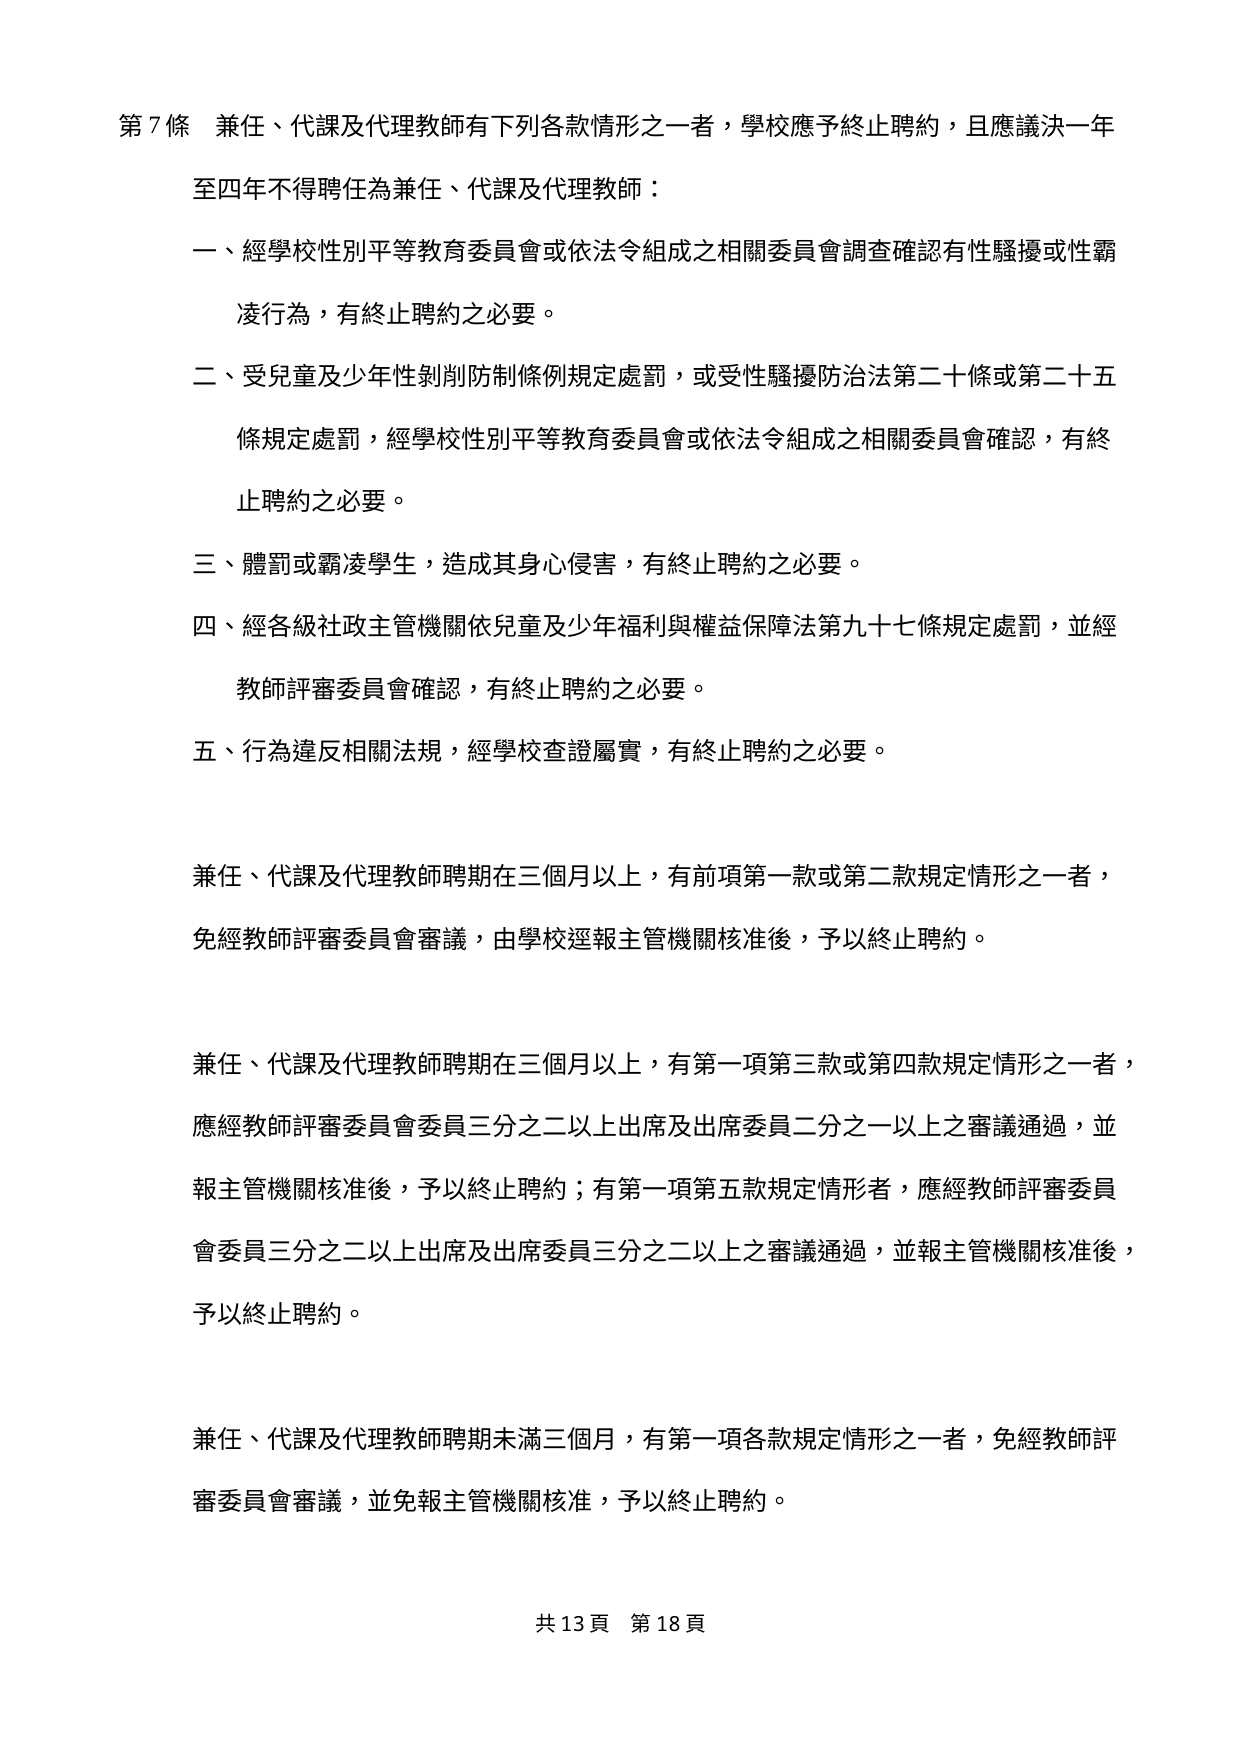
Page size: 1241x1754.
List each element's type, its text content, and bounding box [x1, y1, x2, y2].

text 第7條 兼任、代課及代理教師有下列各款情形之一者，學校應予終止聘約，且應議決一年至四年不得聘任為兼任、代課及代理教師： [118, 83, 1122, 208]
text 兼任、代課及代理教師聘期在三個月以上，有第一項第三款或第四款規定情形之一者，應經教師評審委員會委員三分之二以上出席及出席委員二分之一以上之審議通過，並報主管機關核准後，予以終止聘約；有第一項第五款規定情形者，應經教師評審委員會委員三分之二以上出席及出席委員三分之二以上之審議通過，並報主管機關核准後，予以終止聘約。 [192, 1021, 1122, 1333]
text 兼任、代課及代理教師聘期未滿三個月，有第一項各款規定情形之一者，免經教師評審委員會審議，並免報主管機關核准，予以終止聘約。 [192, 1396, 1122, 1521]
text 四、經各級社政主管機關依兒童及少年福利與權益保障法第九十七條規定處罰，並經教師評審委員會確認，有終止聘約之必要。 [192, 583, 1122, 708]
text 一、經學校性別平等教育委員會或依法令組成之相關委員會調查確認有性騷擾或性霸凌行為，有終止聘約之必要。 [192, 208, 1122, 333]
text 二、受兒童及少年性剝削防制條例規定處罰，或受性騷擾防治法第二十條或第二十五條規定處罰，經學校性別平等教育委員會或依法令組成之相關委員會確認，有終止聘約之必要。 [192, 333, 1122, 521]
text 五、行為違反相關法規，經學校查證屬實，有終止聘約之必要。 [192, 708, 1122, 771]
text 兼任、代課及代理教師聘期在三個月以上，有前項第一款或第二款規定情形之一者，免經教師評審委員會審議，由學校逕報主管機關核准後，予以終止聘約。 [192, 833, 1122, 958]
text 三、體罰或霸凌學生，造成其身心侵害，有終止聘約之必要。 [192, 521, 1122, 583]
